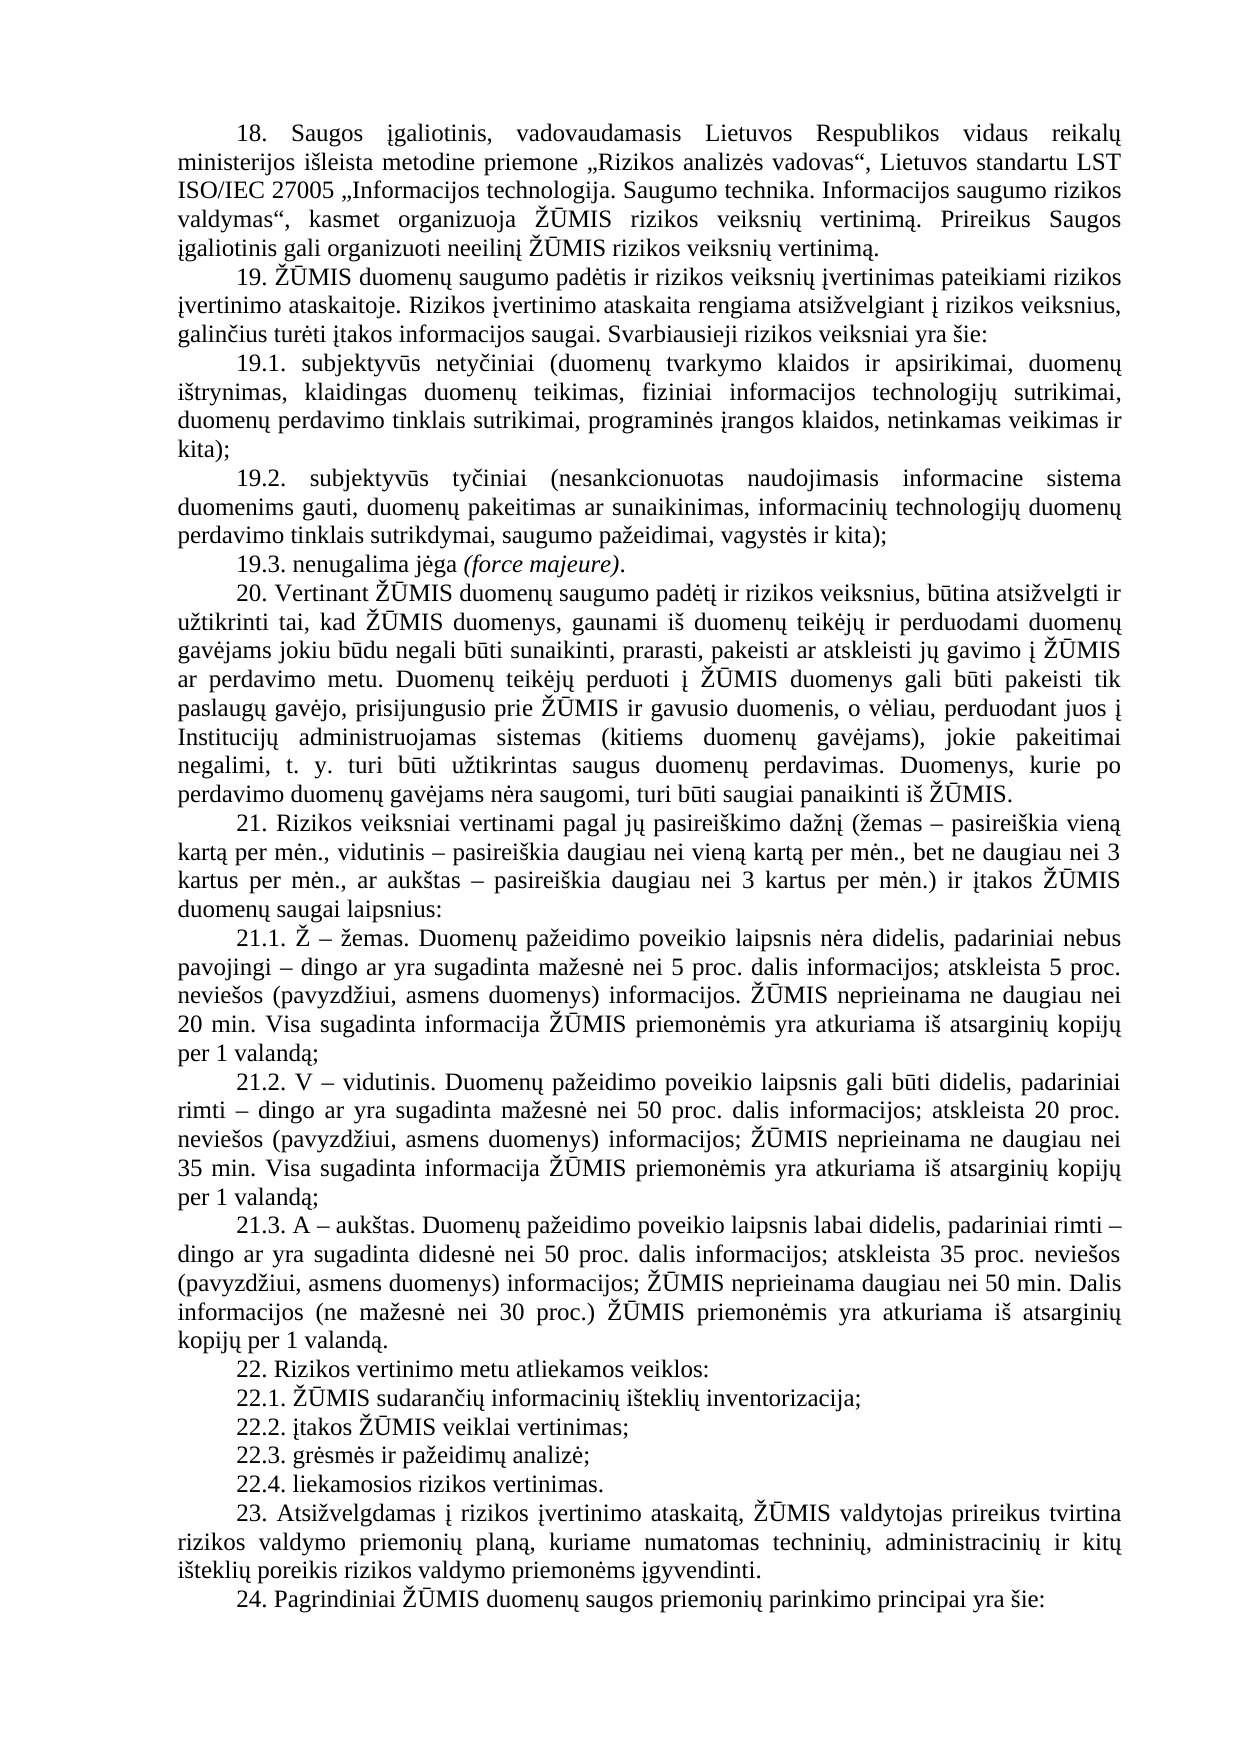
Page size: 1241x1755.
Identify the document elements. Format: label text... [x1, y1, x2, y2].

text 19. ŽŪMIS duomenų saugumo padėtis ir rizikos veiksnių įvertinimas pateikiami rizikos įvertinimo ataskaitoje. Rizikos įvertinimo ataskaita rengiama atsižvelgiant į rizikos veiksnius, galinčius turėti įtakos informacijos saugai. Svarbiausieji rizikos veiksniai yra šie: [177, 262, 1122, 348]
text 24. Pagrindiniai ŽŪMIS duomenų saugos priemonių parinkimo principai yra šie: [177, 1584, 1122, 1613]
text 23. Atsižvelgdamas į rizikos įvertinimo ataskaitą, ŽŪMIS valdytojas prireikus tvirtina rizikos valdymo priemonių planą, kuriame numatomas techninių, administracinių ir kitų išteklių poreikis rizikos valdymo priemonėms įgyvendinti. [177, 1498, 1122, 1584]
text 18. Saugos įgaliotinis, vadovaudamasis Lietuvos Respublikos vidaus reikalų ministerijos išleista metodine priemone „Rizikos analizės vadovas“, Lietuvos standartu LST ISO/IEC 27005 „Informacijos technologija. Saugumo technika. Informacijos saugumo rizikos valdymas“, kasmet organizuoja ŽŪMIS rizikos veiksnių vertinimą. Prireikus Saugos įgaliotinis gali organizuoti neeilinį ŽŪMIS rizikos veiksnių vertinimą. [177, 118, 1122, 262]
text 22. Rizikos vertinimo metu atliekamos veiklos: [177, 1354, 1122, 1383]
text 20. Vertinant ŽŪMIS duomenų saugumo padėtį ir rizikos veiksnius, būtina atsižvelgti ir užtikrinti tai, kad ŽŪMIS duomenys, gaunami iš duomenų teikėjų ir perduodami duomenų gavėjams jokiu būdu negali būti sunaikinti, prarasti, pakeisti ar atskleisti jų gavimo į ŽŪMIS ar perdavimo metu. Duomenų teikėjų perduoti į ŽŪMIS duomenys gali būti pakeisti tik paslaugų gavėjo, prisijungusio prie ŽŪMIS ir gavusio duomenis, o vėliau, perduodant juos į Institucijų administruojamas sistemas (kitiems duomenų gavėjams), jokie pakeitimai negalimi, t. y. turi būti užtikrintas saugus duomenų perdavimas. Duomenys, kurie po perdavimo duomenų gavėjams nėra saugomi, turi būti saugiai panaikinti iš ŽŪMIS. [177, 578, 1122, 808]
text 21.1. Ž – žemas. Duomenų pažeidimo poveikio laipsnis nėra didelis, padariniai nebus pavojingi – dingo ar yra sugadinta mažesnė nei 5 proc. dalis informacijos; atskleista 5 proc. neviešos (pavyzdžiui, asmens duomenys) informacijos. ŽŪMIS neprieinama ne daugiau nei 20 min. Visa sugadinta informacija ŽŪMIS priemonėmis yra atkuriama iš atsarginių kopijų per 1 valandą; [177, 923, 1122, 1067]
text 21.2. V – vidutinis. Duomenų pažeidimo poveikio laipsnis gali būti didelis, padariniai rimti – dingo ar yra sugadinta mažesnė nei 50 proc. dalis informacijos; atskleista 20 proc. neviešos (pavyzdžiui, asmens duomenys) informacijos; ŽŪMIS neprieinama ne daugiau nei 35 min. Visa sugadinta informacija ŽŪMIS priemonėmis yra atkuriama iš atsarginių kopijų per 1 valandą; [177, 1067, 1122, 1211]
text 19.2. subjektyvūs tyčiniai (nesankcionuotas naudojimasis informacine sistema duomenims gauti, duomenų pakeitimas ar sunaikinimas, informacinių technologijų duomenų perdavimo tinklais sutrikdymai, saugumo pažeidimai, vagystės ir kita); [177, 463, 1122, 549]
text 19.3. nenugalima jėga (force majeure). [177, 549, 1122, 578]
text 21.3. A – aukštas. Duomenų pažeidimo poveikio laipsnis labai didelis, padariniai rimti – dingo ar yra sugadinta didesnė nei 50 proc. dalis informacijos; atskleista 35 proc. neviešos (pavyzdžiui, asmens duomenys) informacijos; ŽŪMIS neprieinama daugiau nei 50 min. Dalis informacijos (ne mažesnė nei 30 proc.) ŽŪMIS priemonėmis yra atkuriama iš atsarginių kopijų per 1 valandą. [177, 1211, 1122, 1354]
text 22.4. liekamosios rizikos vertinimas. [177, 1469, 1122, 1498]
text 22.3. grėsmės ir pažeidimų analizė; [177, 1441, 1122, 1469]
text 22.2. įtakos ŽŪMIS veiklai vertinimas; [177, 1412, 1122, 1441]
text 22.1. ŽŪMIS sudarančių informacinių išteklių inventorizacija; [177, 1383, 1122, 1412]
text 21. Rizikos veiksniai vertinami pagal jų pasireiškimo dažnį (žemas – pasireiškia vieną kartą per mėn., vidutinis – pasireiškia daugiau nei vieną kartą per mėn., bet ne daugiau nei 3 kartus per mėn., ar aukštas – pasireiškia daugiau nei 3 kartus per mėn.) ir įtakos ŽŪMIS duomenų saugai laipsnius: [177, 808, 1122, 923]
text 19.1. subjektyvūs netyčiniai (duomenų tvarkymo klaidos ir apsirikimai, duomenų ištrynimas, klaidingas duomenų teikimas, fiziniai informacijos technologijų sutrikimai, duomenų perdavimo tinklais sutrikimai, programinės įrangos klaidos, netinkamas veikimas ir kita); [177, 348, 1122, 463]
